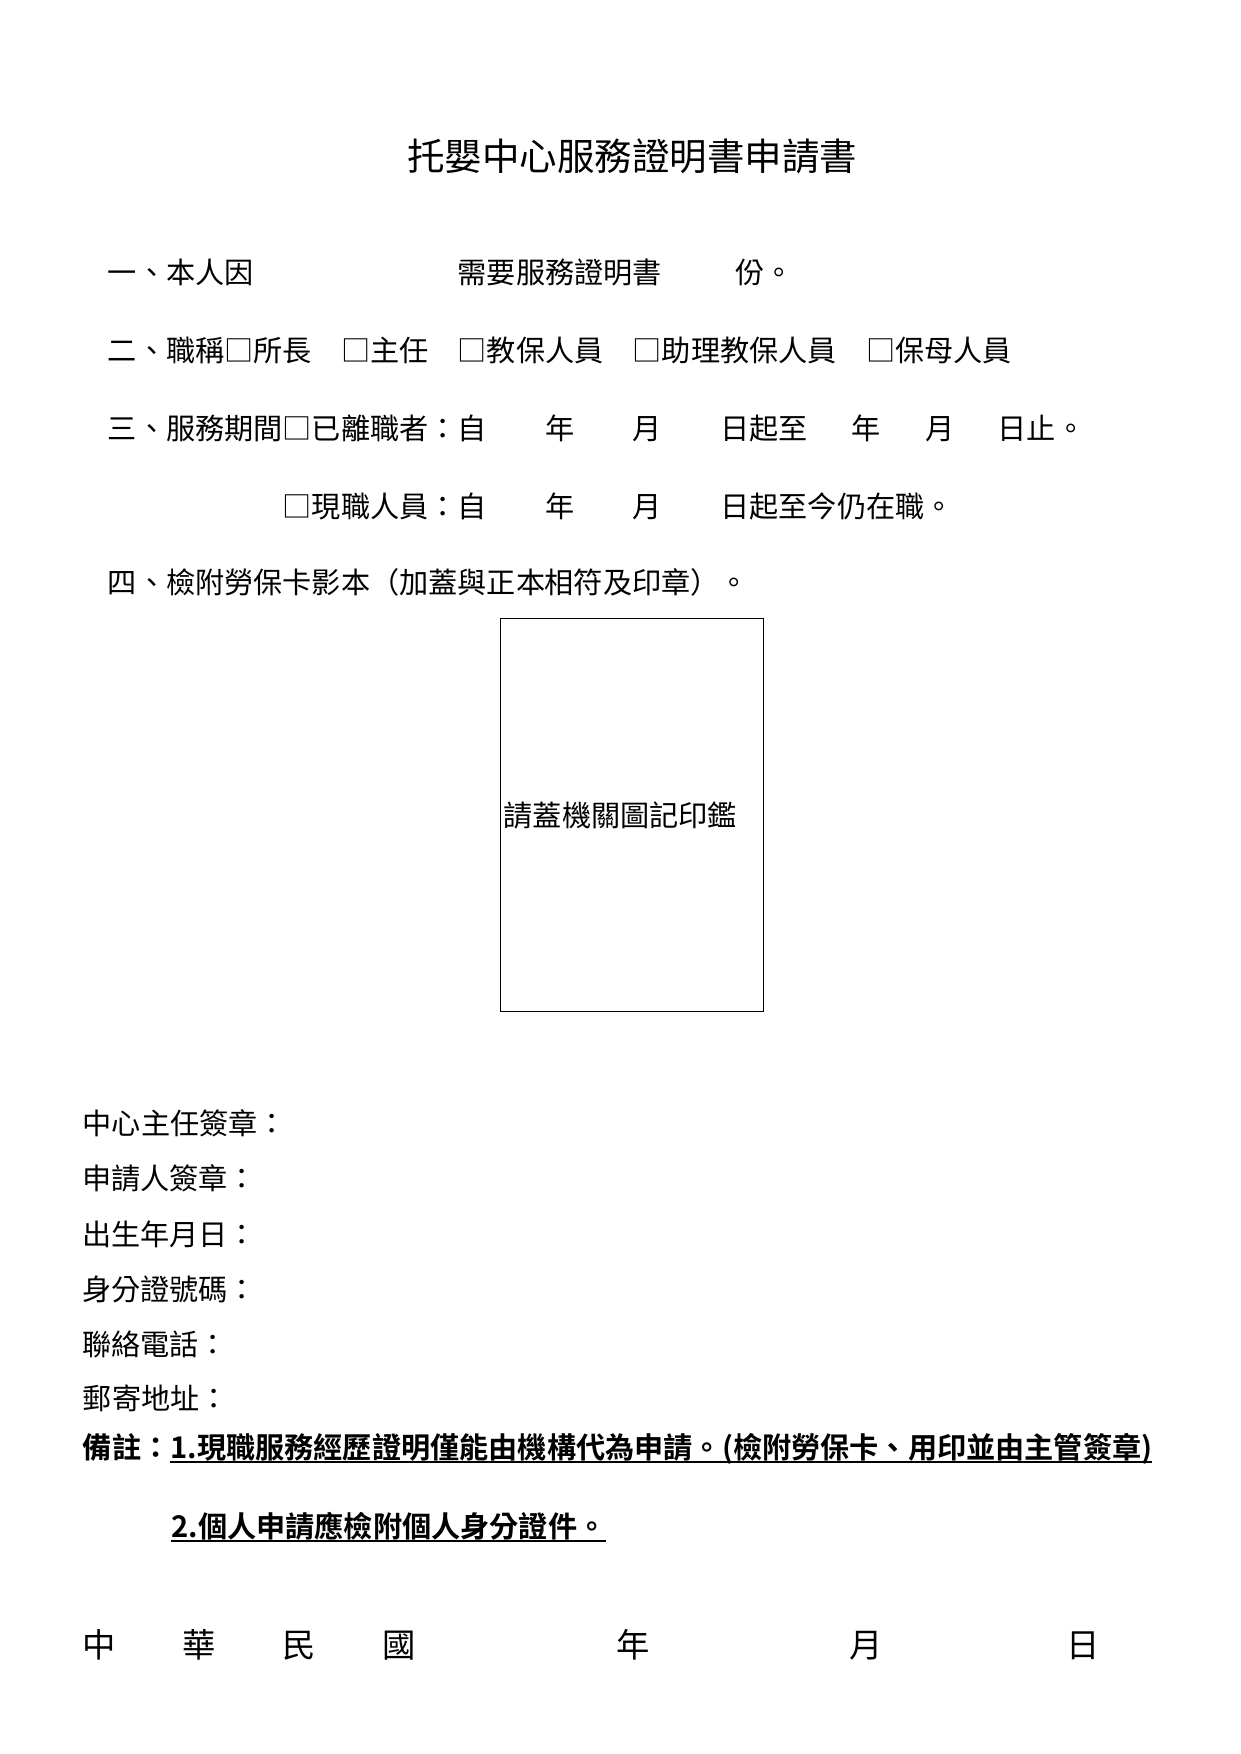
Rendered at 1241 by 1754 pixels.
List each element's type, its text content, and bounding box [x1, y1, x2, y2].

text 中心主任簽章： 申請人簽章： 出生年月日： 身分證號碼： 聯絡電話： [83, 1100, 288, 1364]
text 托嬰中心服務證明書申請書 [407, 127, 1157, 182]
text 三、服務期間□已離職者：自 年 月 日起至 年 月 日止。 [108, 406, 1157, 448]
text 一、本人因 需要服務證明書 份。 [108, 250, 1157, 292]
subtitle 備註：1.現職服務經歷證明僅能由機構代為申請。(檢附勞保卡、用印並由主管簽章) [83, 1424, 1157, 1467]
text 2.個人申請應檢附個人身分證件。 [171, 1496, 1157, 1547]
text 中 華 民 國 年 月 日 [83, 1618, 1157, 1667]
text 郵寄地址： [83, 1377, 1157, 1417]
text 請蓋機關圖記印鑑 [503, 792, 763, 834]
text 二、職稱□所長 □主任 □教保人員 □助理教保人員 □保母人員 [108, 328, 1157, 370]
text □現職人員：自 年 月 日起至今仍在職。四、檢附勞保卡影本（加蓋與正本相符及印章）。 [108, 483, 955, 602]
